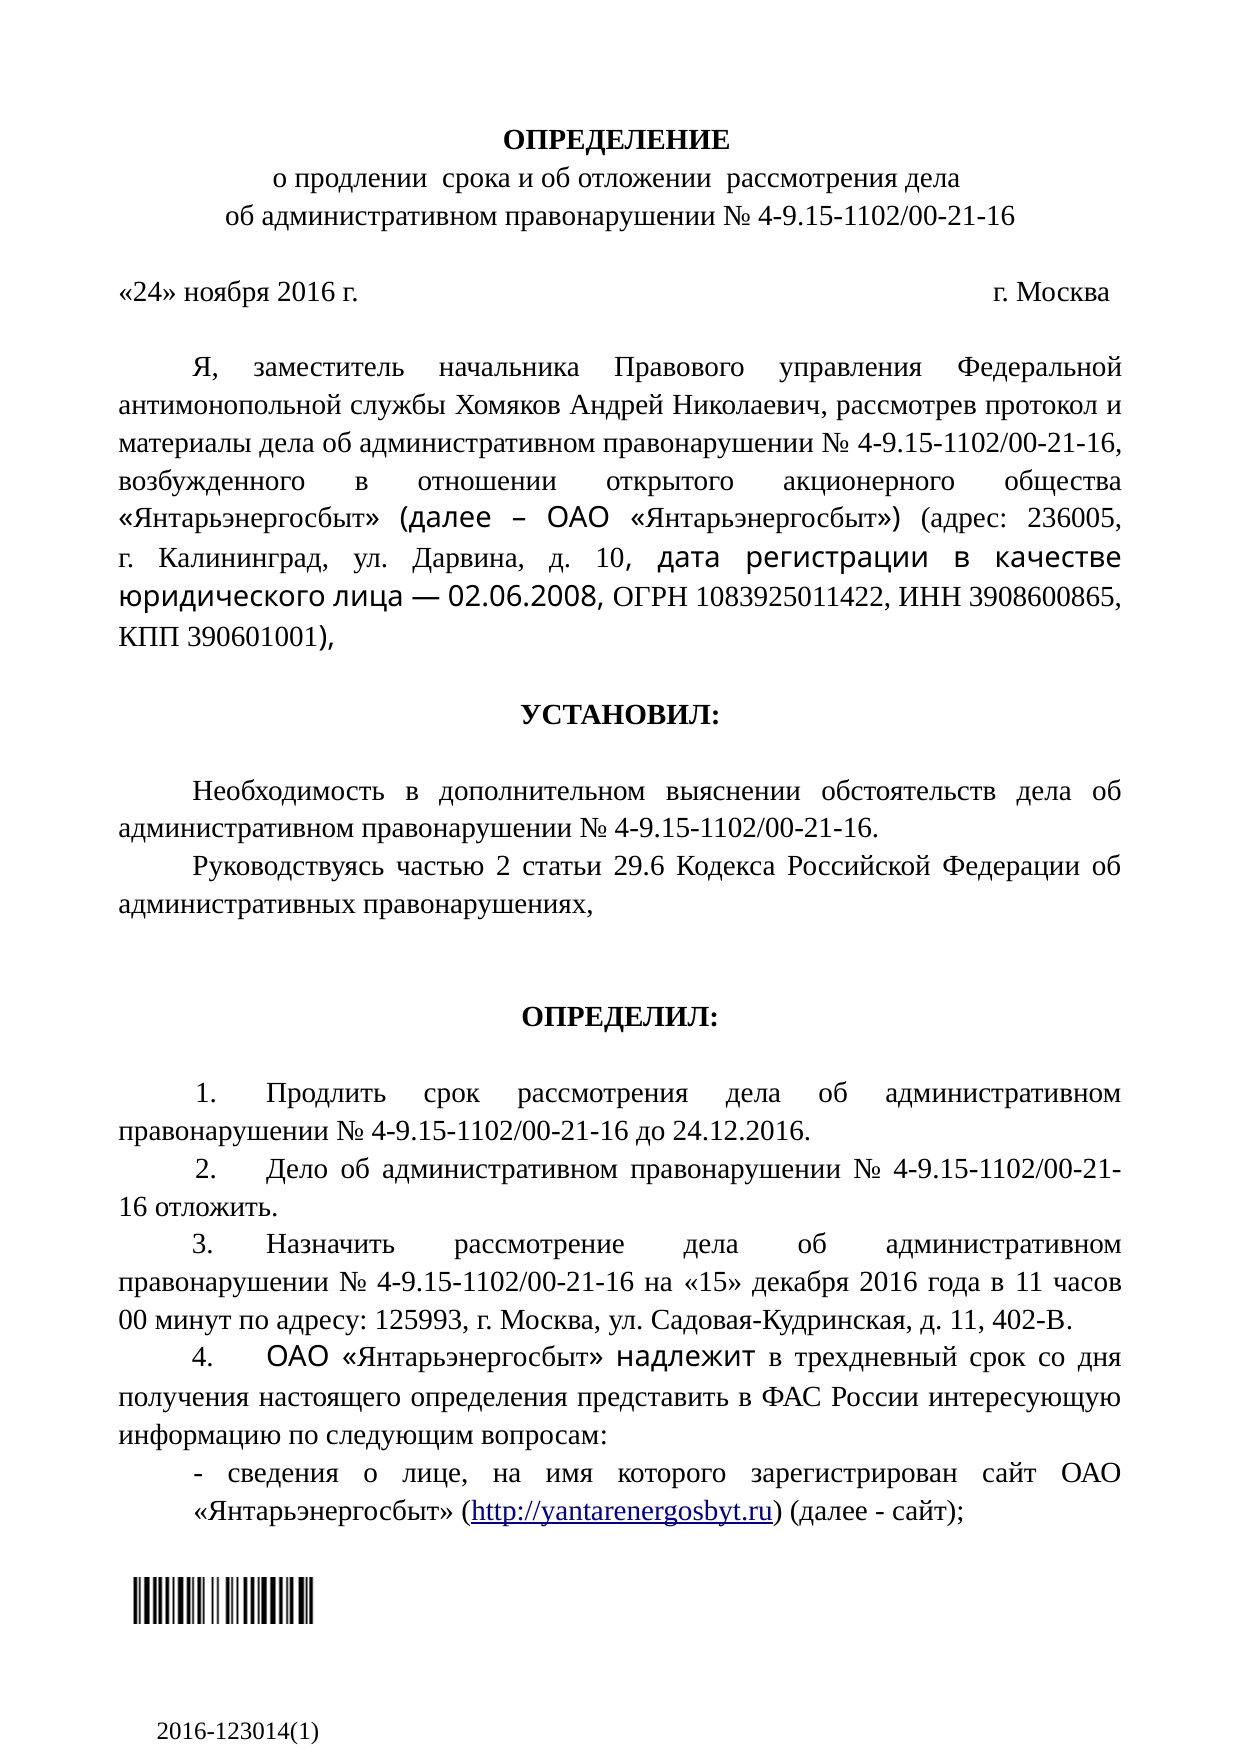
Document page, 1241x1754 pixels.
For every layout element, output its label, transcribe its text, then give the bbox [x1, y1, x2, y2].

text ОПРЕДЕЛЕНИЕ [118, 118, 1122, 156]
list Дело об административном правонарушении № 4-9.15-1102/00-21-16 отложить. [118, 1147, 1122, 1222]
text о продлении срока и об отложении рассмотрения дела [118, 156, 1122, 194]
picture [118, 1577, 331, 1624]
text Руководствуясь частью 2 статьи 29.6 Кодекса Российской Федерации об административных правонарушениях, [118, 844, 1122, 920]
text Я, заместитель начальника Правового управления Федеральной антимонопольной службы Хомяков Андрей Николаевич, рассмотрев протокол и материалы дела об административном правонарушении № 4-9.15-1102/00-21-16, возбужденного в отношении открытого акционерного общества «Янтарьэнергосбыт» (далее – ОАО «Янтарьэнергосбыт») (адрес: 236005, г. Калининград, ул. Дарвина, д. 10, дата регистрации в качестве юридического лица — 02.06.2008, ОГРН 1083925011422, ИНН 3908600865, КПП 390601001), [118, 345, 1122, 655]
list ОАО «Янтарьэнергосбыт» надлежит в трехдневный срок со дня получения настоящего определения представить в ФАС России интересующую информацию по следующим вопросам: [118, 1336, 1122, 1451]
text об административном правонарушении № 4-9.15-1102/00-21-16 [118, 194, 1122, 232]
list Назначить рассмотрение дела об административном правонарушении № 4-9.15-1102/00-21-16 на «15» декабря 2016 года в 11 часов 00 минут по адресу: 125993, г. Москва, ул. Садовая-Кудринская, д. 11, 402-В. [118, 1222, 1122, 1336]
list Продлить срок рассмотрения дела об административном правонарушении № 4-9.15-1102/00-21-16 до 24.12.2016. [118, 1071, 1122, 1147]
text ОПРЕДЕЛИЛ: [118, 995, 1122, 1033]
text Необходимость в дополнительном выяснении обстоятельств дела об административном правонарушении № 4-9.15-1102/00-21-16. [118, 768, 1122, 844]
text «24» ноября 2016 г. г. Москва [118, 269, 1122, 307]
list - сведения о лице, на имя которого зарегистрирован сайт ОАО «Янтарьэнергосбыт» (http://yantarenergosbyt.ru) (далее - сайт); [156, 1451, 1122, 1527]
text УСТАНОВИЛ: [118, 693, 1122, 731]
